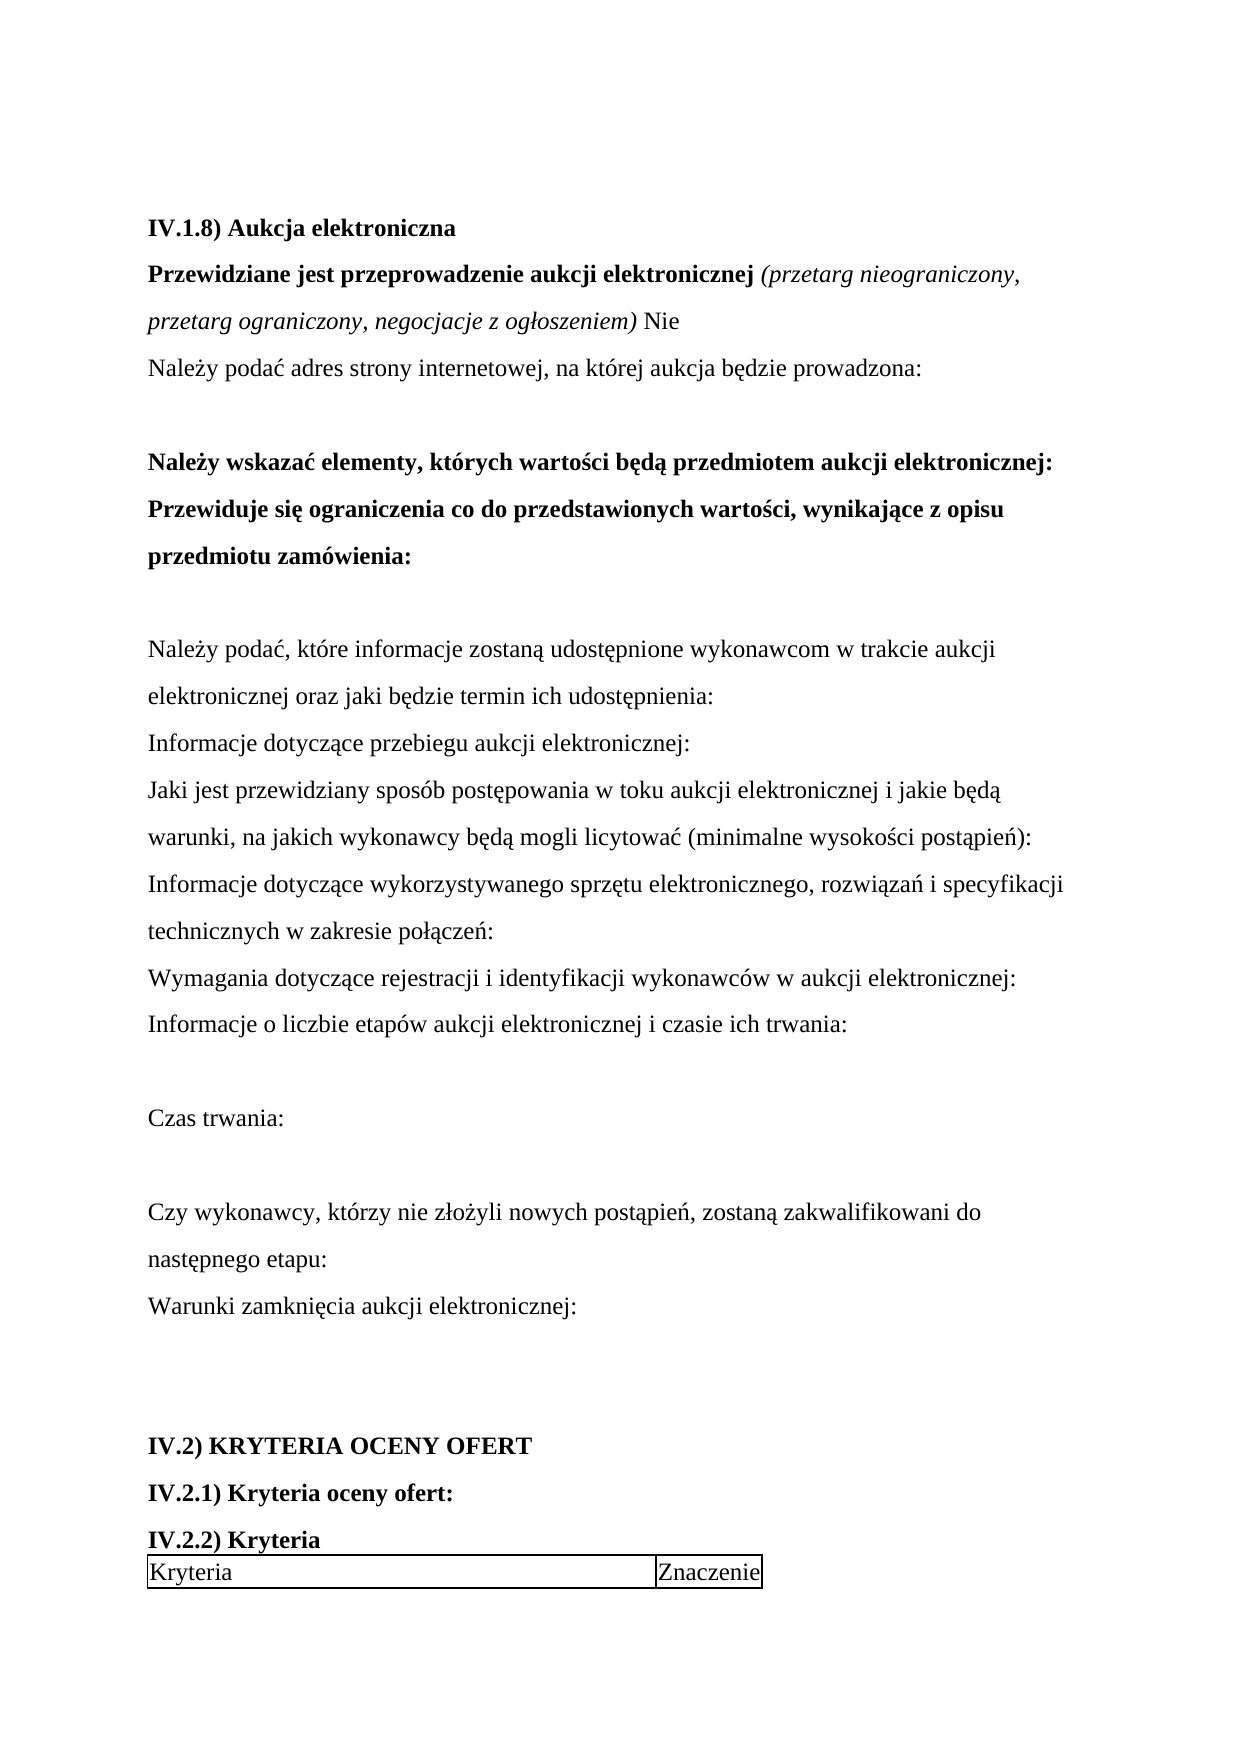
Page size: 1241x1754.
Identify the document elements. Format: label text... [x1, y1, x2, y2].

text IV.1.8) Aukcja elektroniczna Przewidziane jest przeprowadzenie aukcji elektronicznej (przetarg nieograniczony, przetarg ograniczony, negocjacje z ogłoszeniem) Nie Należy podać adres strony internetowej, na której aukcja będzie prowadzona: Należy wskazać elementy, których wartości będą przedmiotem aukcji elektronicznej: Przewiduje się ograniczenia co do przedstawionych wartości, wynikające z opisu przedmiotu zamówienia: Należy podać, które informacje zostaną udostępnione wykonawcom w trakcie aukcji elektronicznej oraz jaki będzie termin ich udostępnienia: Informacje dotyczące przebiegu aukcji elektronicznej: Jaki jest przewidziany sposób postępowania w toku aukcji elektronicznej i jakie będą warunki, na jakich wykonawcy będą mogli licytować (minimalne wysokości postąpień): Informacje dotyczące wykorzystywanego sprzętu elektronicznego, rozwiązań i specyfikacji technicznych w zakresie połączeń: Wymagania dotyczące rejestracji i identyfikacji wykonawców w aukcji elektronicznej: Informacje o liczbie etapów aukcji elektronicznej i czasie ich trwania: [148, 148, 1093, 1038]
text Czas trwania: Czy wykonawcy, którzy nie złożyli nowych postąpień, zostaną zakwalifikowani do następnego etapu: Warunki zamknięcia aukcji elektronicznej: [148, 1038, 1093, 1366]
text IV.2) KRYTERIA OCENY OFERT IV.2.1) Kryteria oceny ofert: IV.2.2) Kryteria [148, 1366, 1093, 1554]
table_header Znaczenie [657, 1556, 761, 1587]
table_header Kryteria [148, 1556, 655, 1587]
